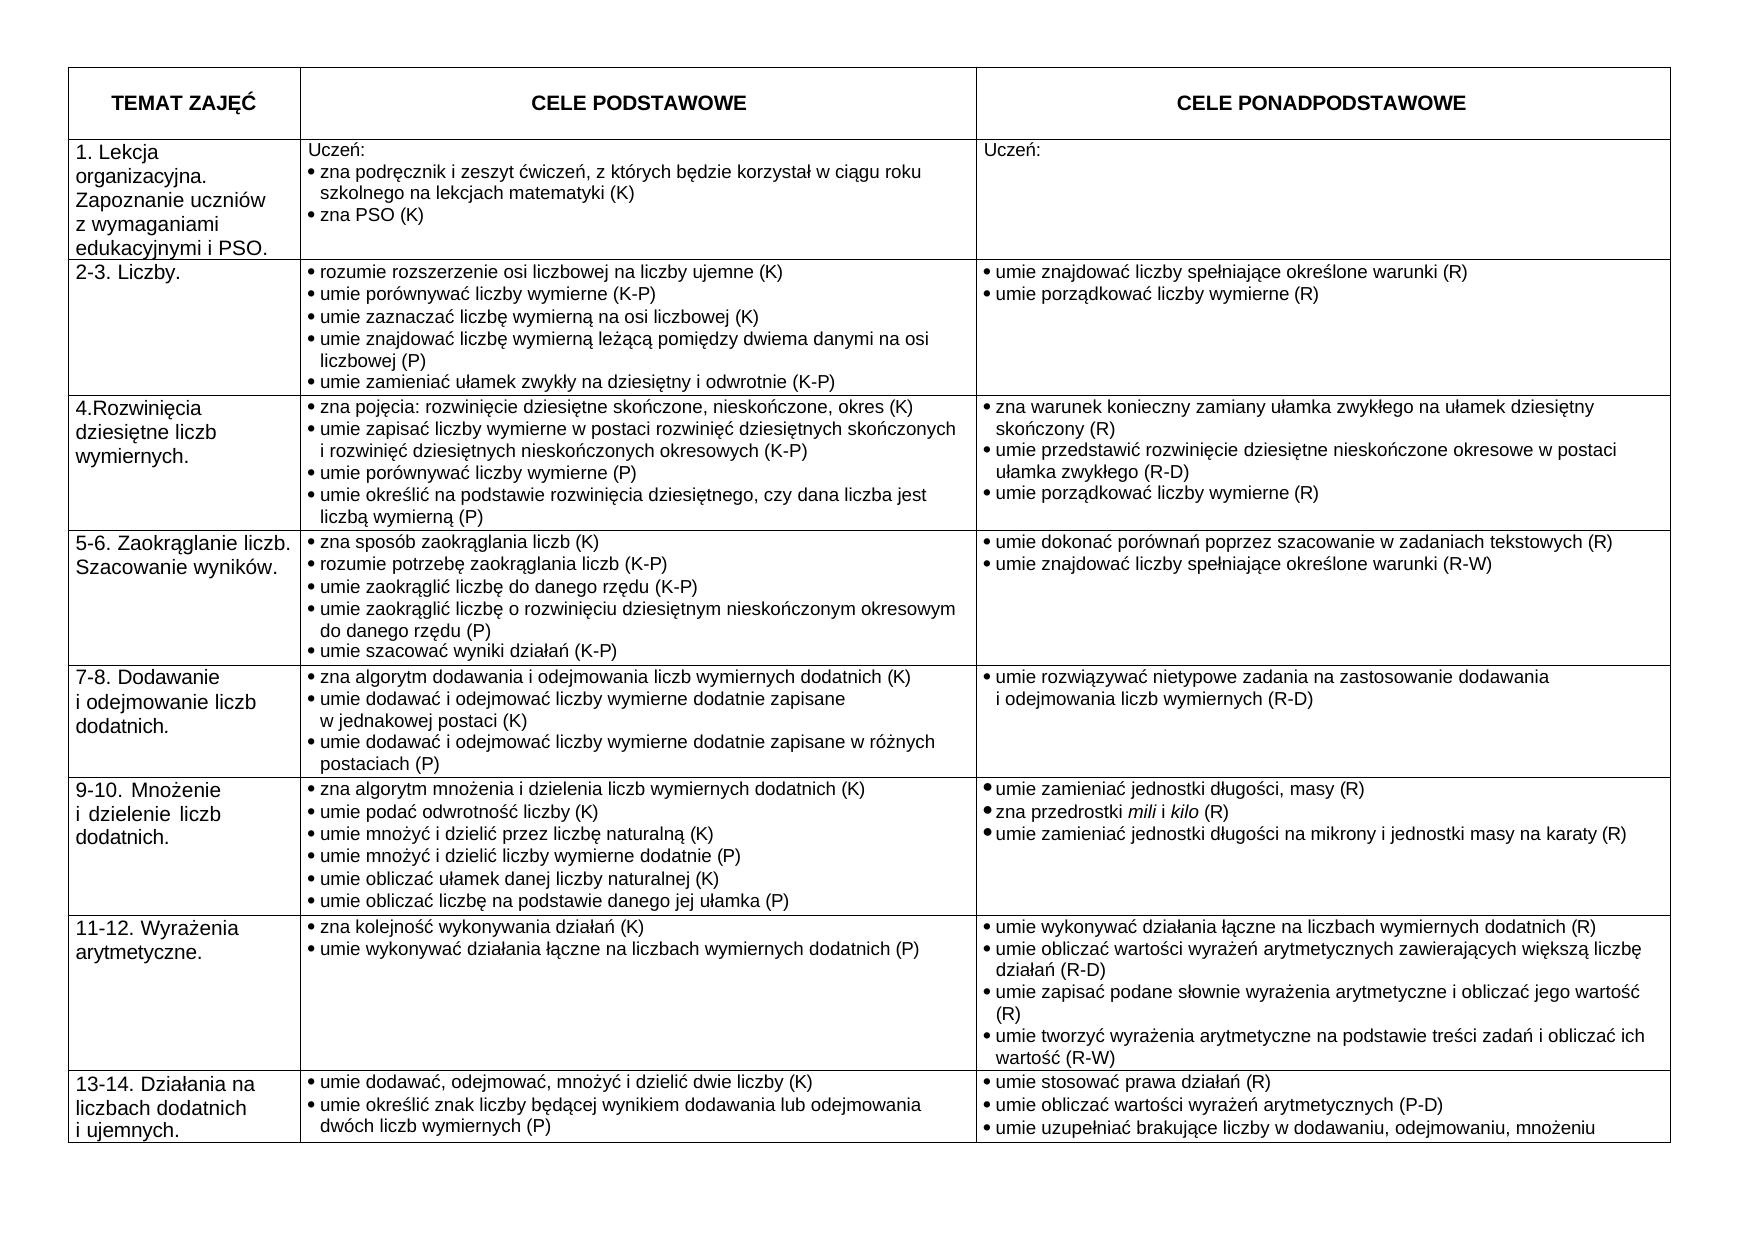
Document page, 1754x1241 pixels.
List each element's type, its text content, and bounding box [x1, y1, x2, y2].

table_cell Uczeń: [977, 140, 1670, 259]
table_cell umie zamieniać jednostki długości, masy (R) zna przedrostki mili i kilo (R) umie zamieniać jednostki długości na mikrony i jednostki masy na karaty (R) [977, 778, 1670, 914]
table_cell umie stosować prawa działań (R) umie obliczać wartości wyrażeń arytmetycznych (P-D) umie uzupełniać brakujące liczby w dodawaniu, odejmowaniu, mnożeniu [977, 1071, 1670, 1142]
table_cell umie rozwiązywać nietypowe zadania na zastosowanie dodawania i odejmowania liczb wymiernych (R-D) [977, 666, 1670, 777]
table_header CELE PODSTAWOWE [301, 68, 976, 138]
table_cell zna algorytm dodawania i odejmowania liczb wymiernych dodatnich (K) umie dodawać i odejmować liczby wymierne dodatnie zapisane w jednakowej postaci (K) umie dodawać i odejmować liczby wymierne dodatnie zapisane w różnych postaciach (P) [301, 666, 976, 777]
table_header TEMAT ZAJĘĆ [69, 68, 300, 138]
table_cell umie dokonać porównań poprzez szacowanie w zadaniach tekstowych (R) umie znajdować liczby spełniające określone warunki (R-W) [977, 531, 1670, 665]
table_cell zna warunek konieczny zamiany ułamka zwykłego na ułamek dziesiętny skończony (R) umie przedstawić rozwinięcie dziesiętne nieskończone okresowe w postaci ułamka zwykłego (R-D) umie porządkować liczby wymierne (R) [977, 396, 1670, 529]
table_cell rozumie rozszerzenie osi liczbowej na liczby ujemne (K) umie porównywać liczby wymierne (K-P) umie zaznaczać liczbę wymierną na osi liczbowej (K) umie znajdować liczbę wymierną leżącą pomiędzy dwiema danymi na osi liczbowej (P) umie zamieniać ułamek zwykły na dziesiętny i odwrotnie (K-P) [301, 260, 976, 395]
table_cell zna kolejność wykonywania działań (K) umie wykonywać działania łączne na liczbach wymiernych dodatnich (P) [301, 916, 976, 1070]
table_cell Uczeń: zna podręcznik i zeszyt ćwiczeń, z których będzie korzystał w ciągu roku szkolnego na lekcjach matematyki (K) zna PSO (K) [301, 140, 976, 259]
table_cell umie wykonywać działania łączne na liczbach wymiernych dodatnich (R) umie obliczać wartości wyrażeń arytmetycznych zawierających większą liczbę działań (R-D) umie zapisać podane słownie wyrażenia arytmetyczne i obliczać jego wartość (R) umie tworzyć wyrażenia arytmetyczne na podstawie treści zadań i obliczać ich wartość (R-W) [977, 916, 1670, 1070]
table_cell 5-6. Zaokrąglanie liczb. Szacowanie wyników. [69, 531, 300, 665]
table_cell 2-3. Liczby. [69, 260, 300, 395]
table_cell 9-10. Mnożenie i dzielenie liczb dodatnich. [69, 778, 300, 914]
table_cell 4.Rozwinięcia dziesiętne liczb wymiernych. [69, 396, 300, 529]
table_cell 1. Lekcja organizacyjna. Zapoznanie uczniów z wymaganiami edukacyjnymi i PSO. [69, 140, 300, 259]
table_cell zna pojęcia: rozwinięcie dziesiętne skończone, nieskończone, okres (K) umie zapisać liczby wymierne w postaci rozwinięć dziesiętnych skończonych i rozwinięć dziesiętnych nieskończonych okresowych (K-P) umie porównywać liczby wymierne (P) umie określić na podstawie rozwinięcia dziesiętnego, czy dana liczba jest liczbą wymierną (P) [301, 396, 976, 529]
table_cell umie dodawać, odejmować, mnożyć i dzielić dwie liczby (K) umie określić znak liczby będącej wynikiem dodawania lub odejmowania dwóch liczb wymiernych (P) [301, 1071, 976, 1142]
table_cell 7-8. Dodawanie i odejmowanie liczb dodatnich. [69, 666, 300, 777]
table_cell zna algorytm mnożenia i dzielenia liczb wymiernych dodatnich (K) umie podać odwrotność liczby (K) umie mnożyć i dzielić przez liczbę naturalną (K) umie mnożyć i dzielić liczby wymierne dodatnie (P) umie obliczać ułamek danej liczby naturalnej (K) umie obliczać liczbę na podstawie danego jej ułamka (P) [301, 778, 976, 914]
table_cell 13-14. Działania na liczbach dodatnich i ujemnych. [69, 1071, 300, 1142]
table_header CELE PONADPODSTAWOWE [977, 68, 1670, 138]
table_cell umie znajdować liczby spełniające określone warunki (R) umie porządkować liczby wymierne (R) [977, 260, 1670, 395]
table_cell 11-12. Wyrażenia arytmetyczne. [69, 916, 300, 1070]
table_cell zna sposób zaokrąglania liczb (K) rozumie potrzebę zaokrąglania liczb (K-P) umie zaokrąglić liczbę do danego rzędu (K-P) umie zaokrąglić liczbę o rozwinięciu dziesiętnym nieskończonym okresowym do danego rzędu (P) umie szacować wyniki działań (K-P) [301, 531, 976, 665]
